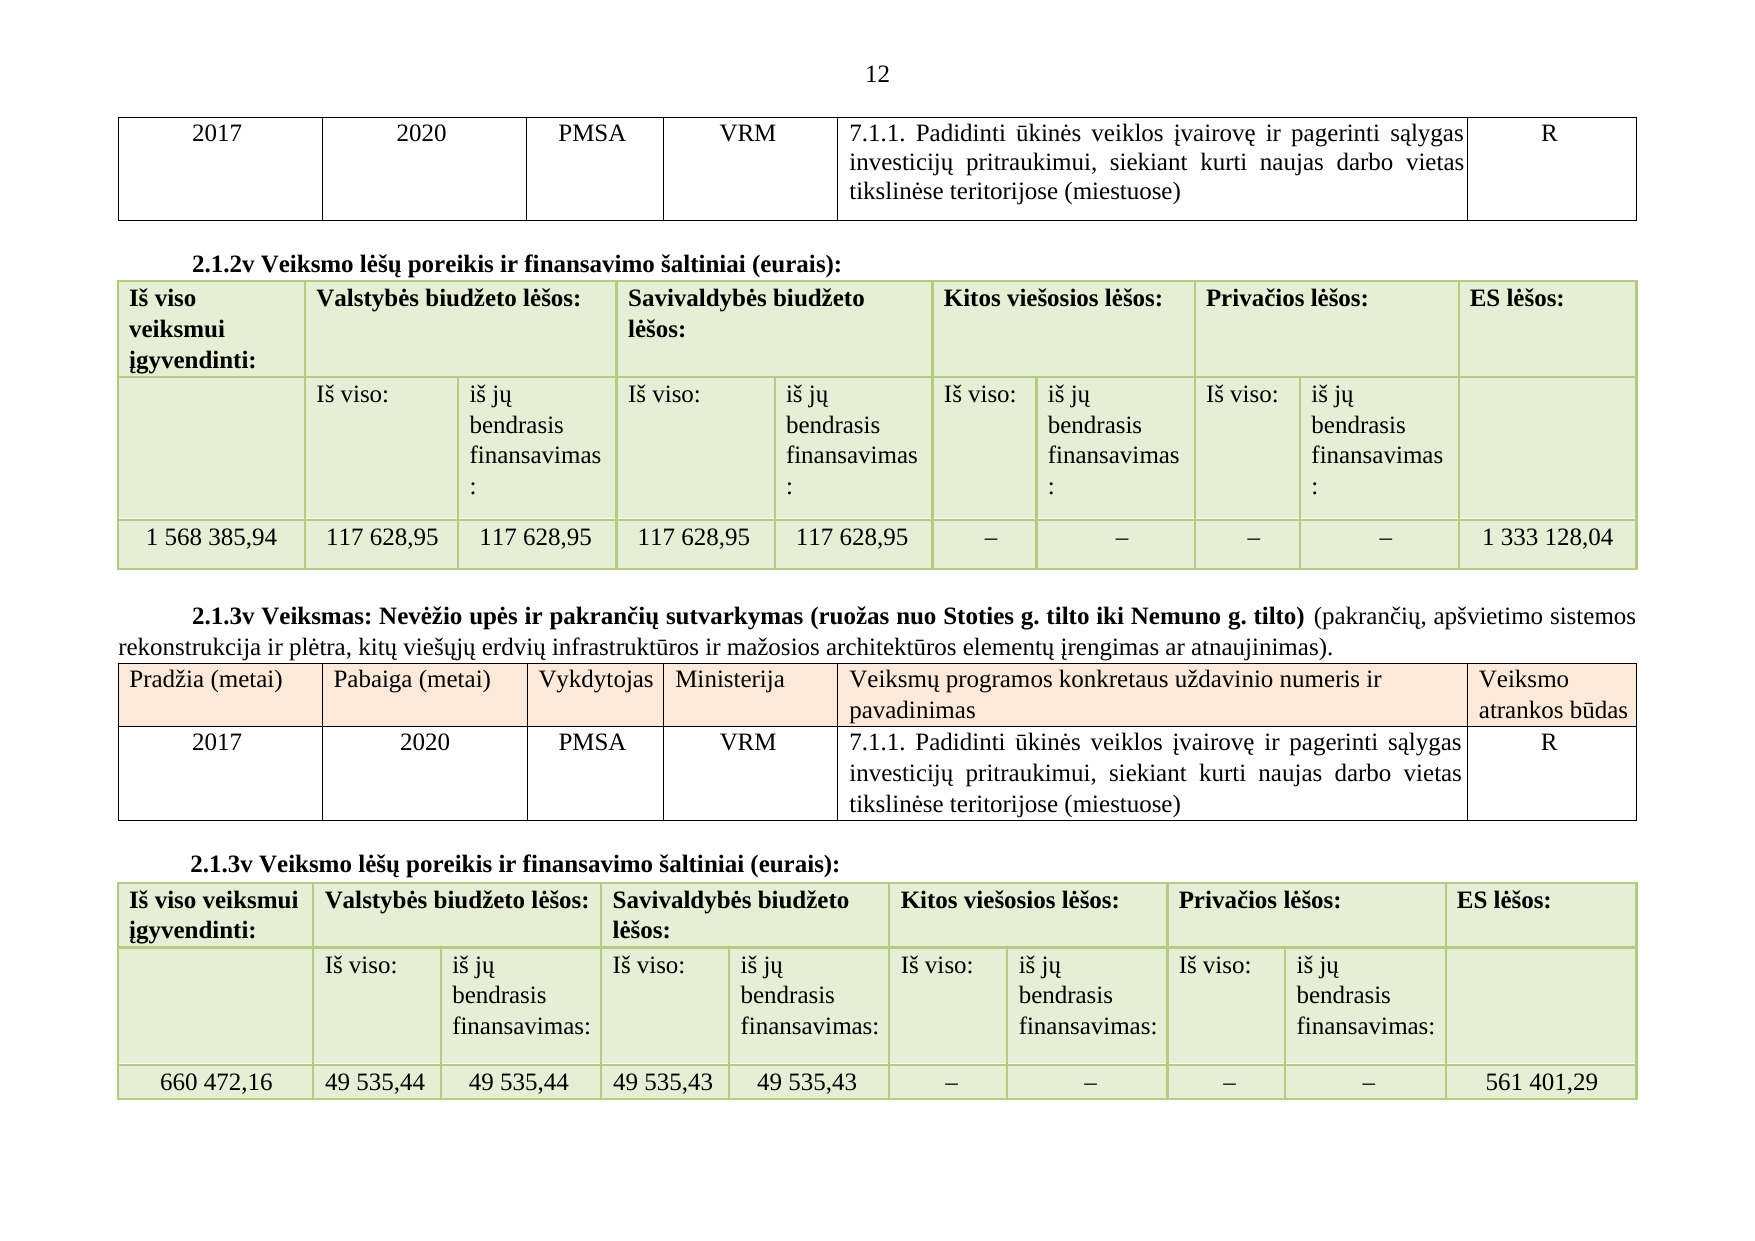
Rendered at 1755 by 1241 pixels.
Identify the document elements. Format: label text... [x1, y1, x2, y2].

table_cell VRM [664, 727, 837, 819]
table_cell VRM [664, 118, 837, 220]
table_cell iš jų bendrasis finansavimas: [776, 378, 931, 518]
table_cell 7.1.1. Padidinti ūkinės veiklos įvairovę ir pagerinti sąlygas investicijų pritraukimui, siekiant kurti naujas darbo vietas tikslinėse teritorijose (miestuose) [838, 118, 1467, 220]
table_cell 2020 [323, 118, 526, 220]
table_cell – [1169, 1066, 1284, 1098]
text 2.1.2v Veiksmo lėšų poreikis ir finansavimo šaltiniai (eurais): [192, 249, 1636, 278]
table_header Savivaldybės biudžeto lėšos: [602, 884, 888, 946]
table_cell 117 628,95 [776, 521, 931, 568]
table_header ES lėšos: [1447, 884, 1635, 946]
table_cell iš jų bendrasis finansavimas: [442, 949, 600, 1063]
table_cell PMSA [528, 727, 663, 819]
table_header Ministerija [664, 664, 837, 726]
table_cell [1447, 949, 1635, 1063]
table_cell 117 628,95 [459, 521, 615, 568]
table_header Veiksmų programos konkretaus uždavinio numeris ir pavadinimas [838, 664, 1467, 726]
table_cell Iš viso: [314, 949, 440, 1063]
table_cell 117 628,95 [306, 521, 457, 568]
table_header Pradžia (metai) [119, 664, 322, 726]
table_header ES lėšos: [1460, 282, 1635, 376]
table_cell – [1038, 521, 1194, 568]
table_cell Iš viso: [602, 949, 728, 1063]
table_cell iš jų bendrasis finansavimas: [1286, 949, 1445, 1063]
table_cell – [1286, 1066, 1445, 1098]
table_cell R [1468, 118, 1636, 220]
table_cell 1 333 128,04 [1460, 521, 1635, 568]
table_cell [119, 378, 304, 518]
table_cell 49 535,43 [602, 1066, 728, 1098]
text 2.1.3v Veiksmas: Nevėžio upės ir pakrančių sutvarkymas (ruožas nuo Stoties g. tilto iki Nemuno g. tilto) (pakrančių, apšvietimo sistemos rekonstrukcija ir plėtra, kitų viešųjų erdvių infrastruktūros ir mažosios architektūros elementų įrengimas ar atnaujinimas). [118, 601, 1636, 660]
table_cell Iš viso: [1196, 378, 1299, 518]
table_cell PMSA [527, 118, 663, 220]
text 2.1.3v Veiksmo lėšų poreikis ir finansavimo šaltiniai (eurais): [190, 849, 1636, 878]
table_cell 660 472,16 [119, 1066, 312, 1098]
table_cell iš jų bendrasis finansavimas: [459, 378, 615, 518]
table_cell – [890, 1066, 1006, 1098]
table_header Kitos viešosios lėšos: [934, 282, 1194, 376]
table_header Savivaldybės biudžeto lėšos: [618, 282, 931, 376]
table_cell – [1196, 521, 1299, 568]
table_cell Iš viso: [1169, 949, 1284, 1063]
table_header Iš viso veiksmui įgyvendinti: [119, 884, 312, 946]
table_cell iš jų bendrasis finansavimas: [1008, 949, 1166, 1063]
table_header Privačios lėšos: [1169, 884, 1445, 946]
table_cell [1460, 378, 1635, 518]
table_cell 2017 [119, 118, 322, 220]
table_cell iš jų bendrasis finansavimas: [1038, 378, 1194, 518]
table_header Privačios lėšos: [1196, 282, 1458, 376]
table_cell iš jų bendrasis finansavimas: [1301, 378, 1458, 518]
table_cell 49 535,44 [442, 1066, 600, 1098]
table_cell 561 401,29 [1447, 1066, 1635, 1098]
table_header Pabaiga (metai) [323, 664, 527, 726]
table_cell Iš viso: [306, 378, 457, 518]
table_cell [119, 949, 312, 1063]
table_cell Iš viso: [890, 949, 1006, 1063]
table_header Valstybės biudžeto lėšos: [306, 282, 615, 376]
table_header Iš viso veiksmui įgyvendinti: [119, 282, 304, 376]
table_header Valstybės biudžeto lėšos: [314, 884, 600, 946]
table_cell 49 535,44 [314, 1066, 440, 1098]
table_cell Iš viso: [934, 378, 1035, 518]
table_header Vykdytojas [528, 664, 663, 726]
table_cell 7.1.1. Padidinti ūkinės veiklos įvairovę ir pagerinti sąlygas investicijų pritraukimui, siekiant kurti naujas darbo vietas tikslinėse teritorijose (miestuose) [838, 727, 1467, 819]
table_cell 2017 [119, 727, 322, 819]
table_cell 117 628,95 [618, 521, 774, 568]
table_cell – [1301, 521, 1458, 568]
table_cell Iš viso: [618, 378, 774, 518]
table_cell 49 535,43 [730, 1066, 888, 1098]
table_cell 2020 [323, 727, 527, 819]
table_header Kitos viešosios lėšos: [890, 884, 1166, 946]
table_cell – [934, 521, 1035, 568]
table_cell R [1468, 727, 1636, 819]
table_header Veiksmo atrankos būdas [1468, 664, 1636, 726]
table_cell 1 568 385,94 [119, 521, 304, 568]
table_cell iš jų bendrasis finansavimas: [730, 949, 888, 1063]
table_cell – [1008, 1066, 1166, 1098]
